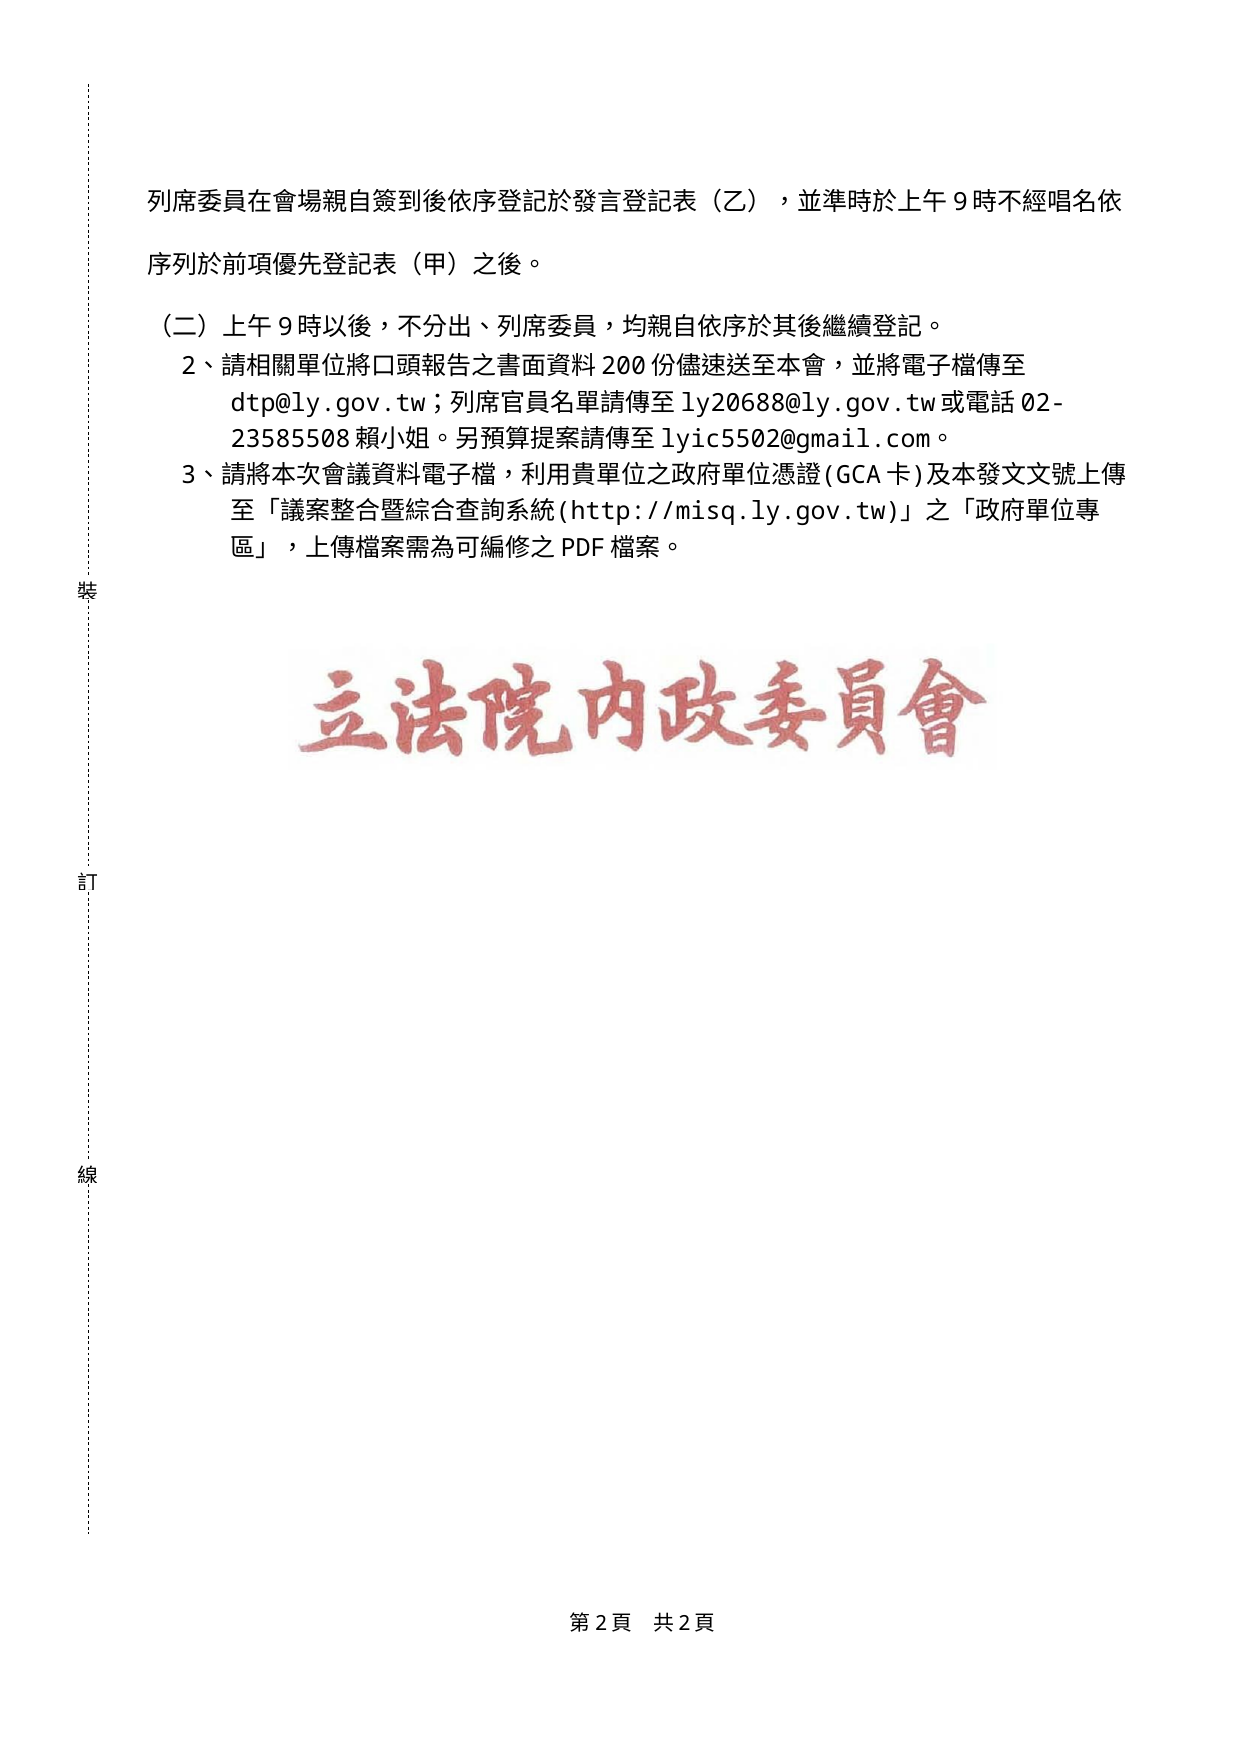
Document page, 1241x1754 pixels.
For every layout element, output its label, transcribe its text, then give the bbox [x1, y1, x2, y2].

list 委員登記發言時間及方式： （一）上午8時至9時，出席委員在會場親自簽到後，依序登記於優先發言登記表（甲）；列席委員在會場親自簽到後依序登記於發言登記表（乙），並準時於上午9時不經唱名依序列於前項優先登記表（甲）之後。 （二）上午9時以後，不分出、列席委員，均親自依序於其後繼續登記。 [98, 158, 1137, 346]
list 請將本次會議資料電子檔，利用貴單位之政府單位憑證(GCA卡)及本發文文號上傳至「議案整合暨綜合查詢系統(http://misq.ly.gov.tw)」之「政府單位專區」，上傳檔案需為可編修之PDF檔案。 [181, 454, 1137, 563]
list 請相關單位將口頭報告之書面資料200份儘速送至本會，並將電子檔傳至dtp@ly.gov.tw；列席官員名單請傳至ly20688@ly.gov.tw或電話02-23585508賴小姐。另預算提案請傳至lyic5502@gmail.com。 [181, 346, 1137, 454]
